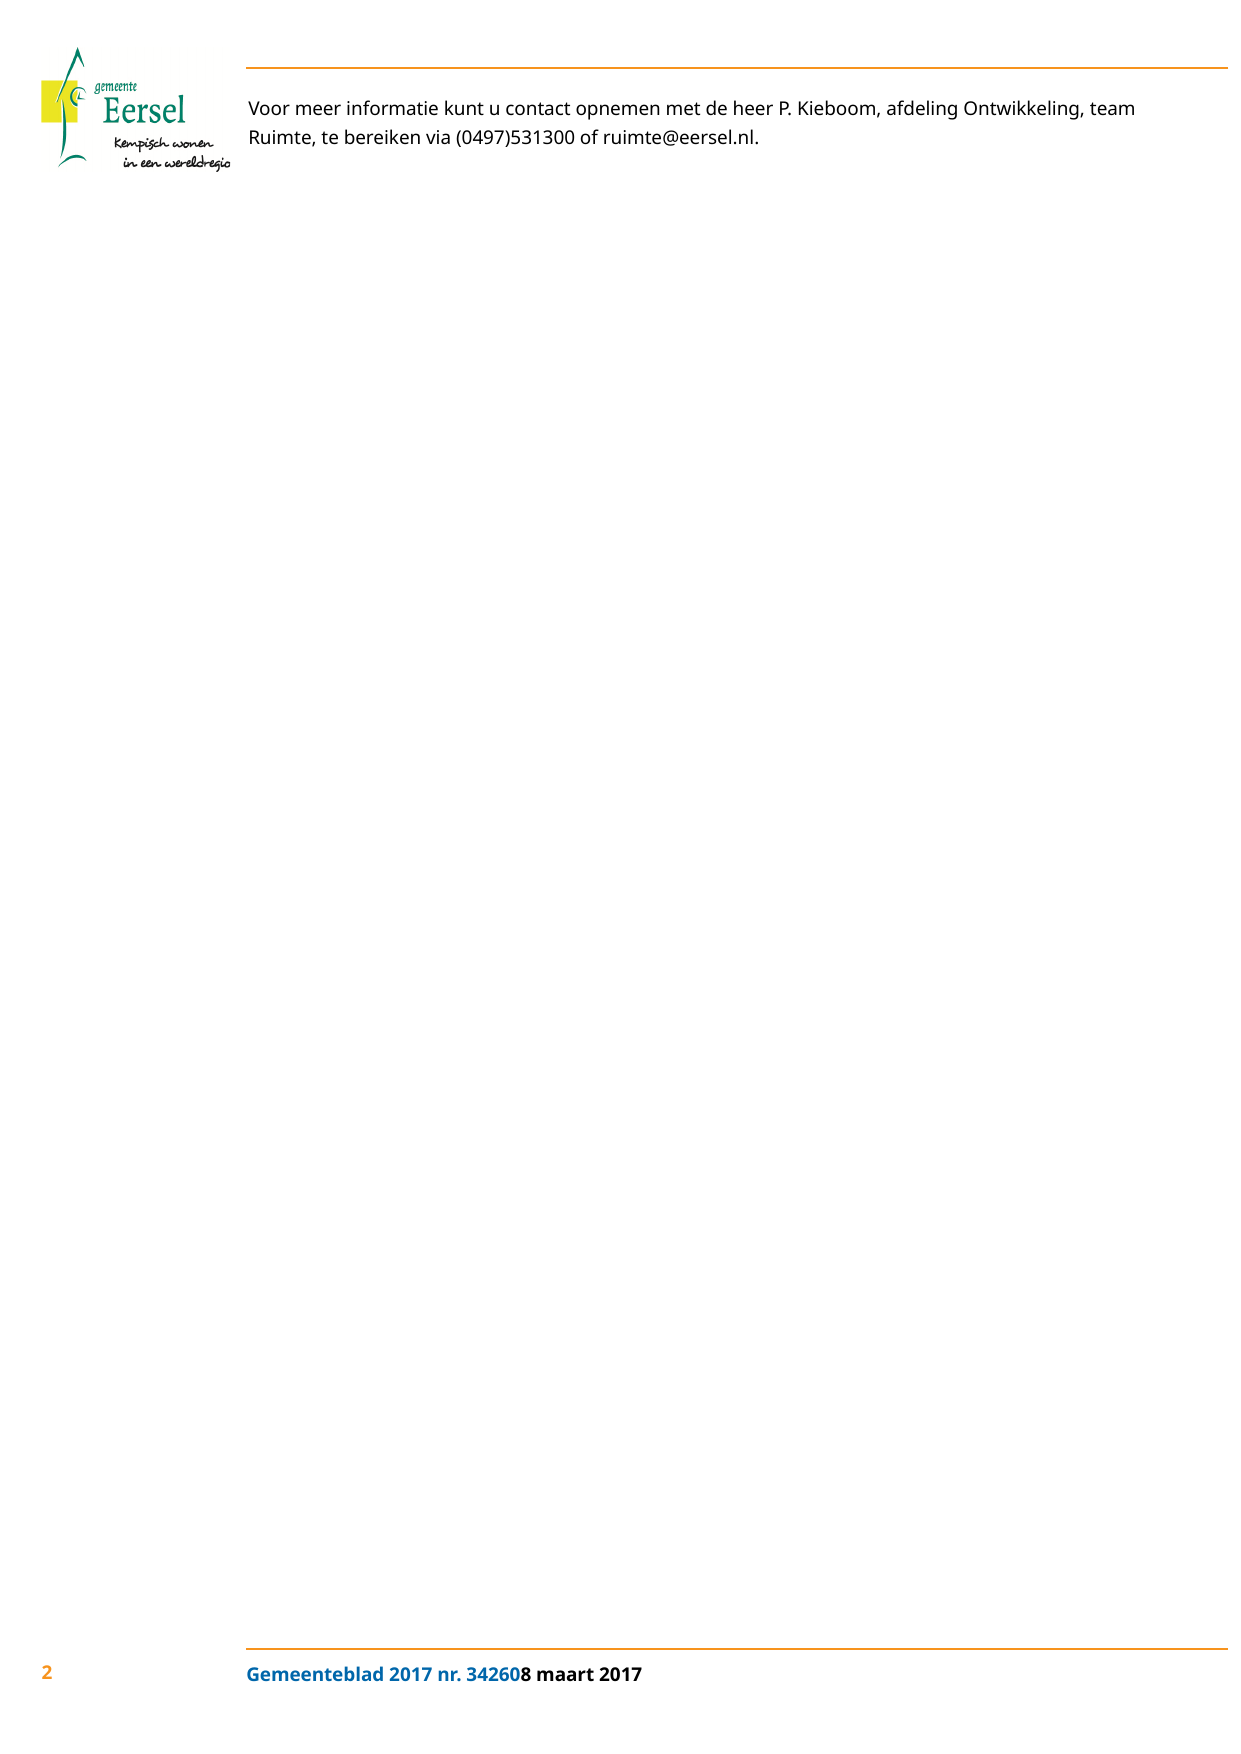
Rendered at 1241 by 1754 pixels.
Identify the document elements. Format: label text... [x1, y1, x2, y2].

picture [41, 47, 231, 172]
text Voor meer informatie kunt u contact opnemen met de heer P. Kieboom, afdeling Ontwikkeling, team Ruimte, te bereiken via (0497)531300 of ruimte@eersel.nl. [248, 95, 1152, 150]
